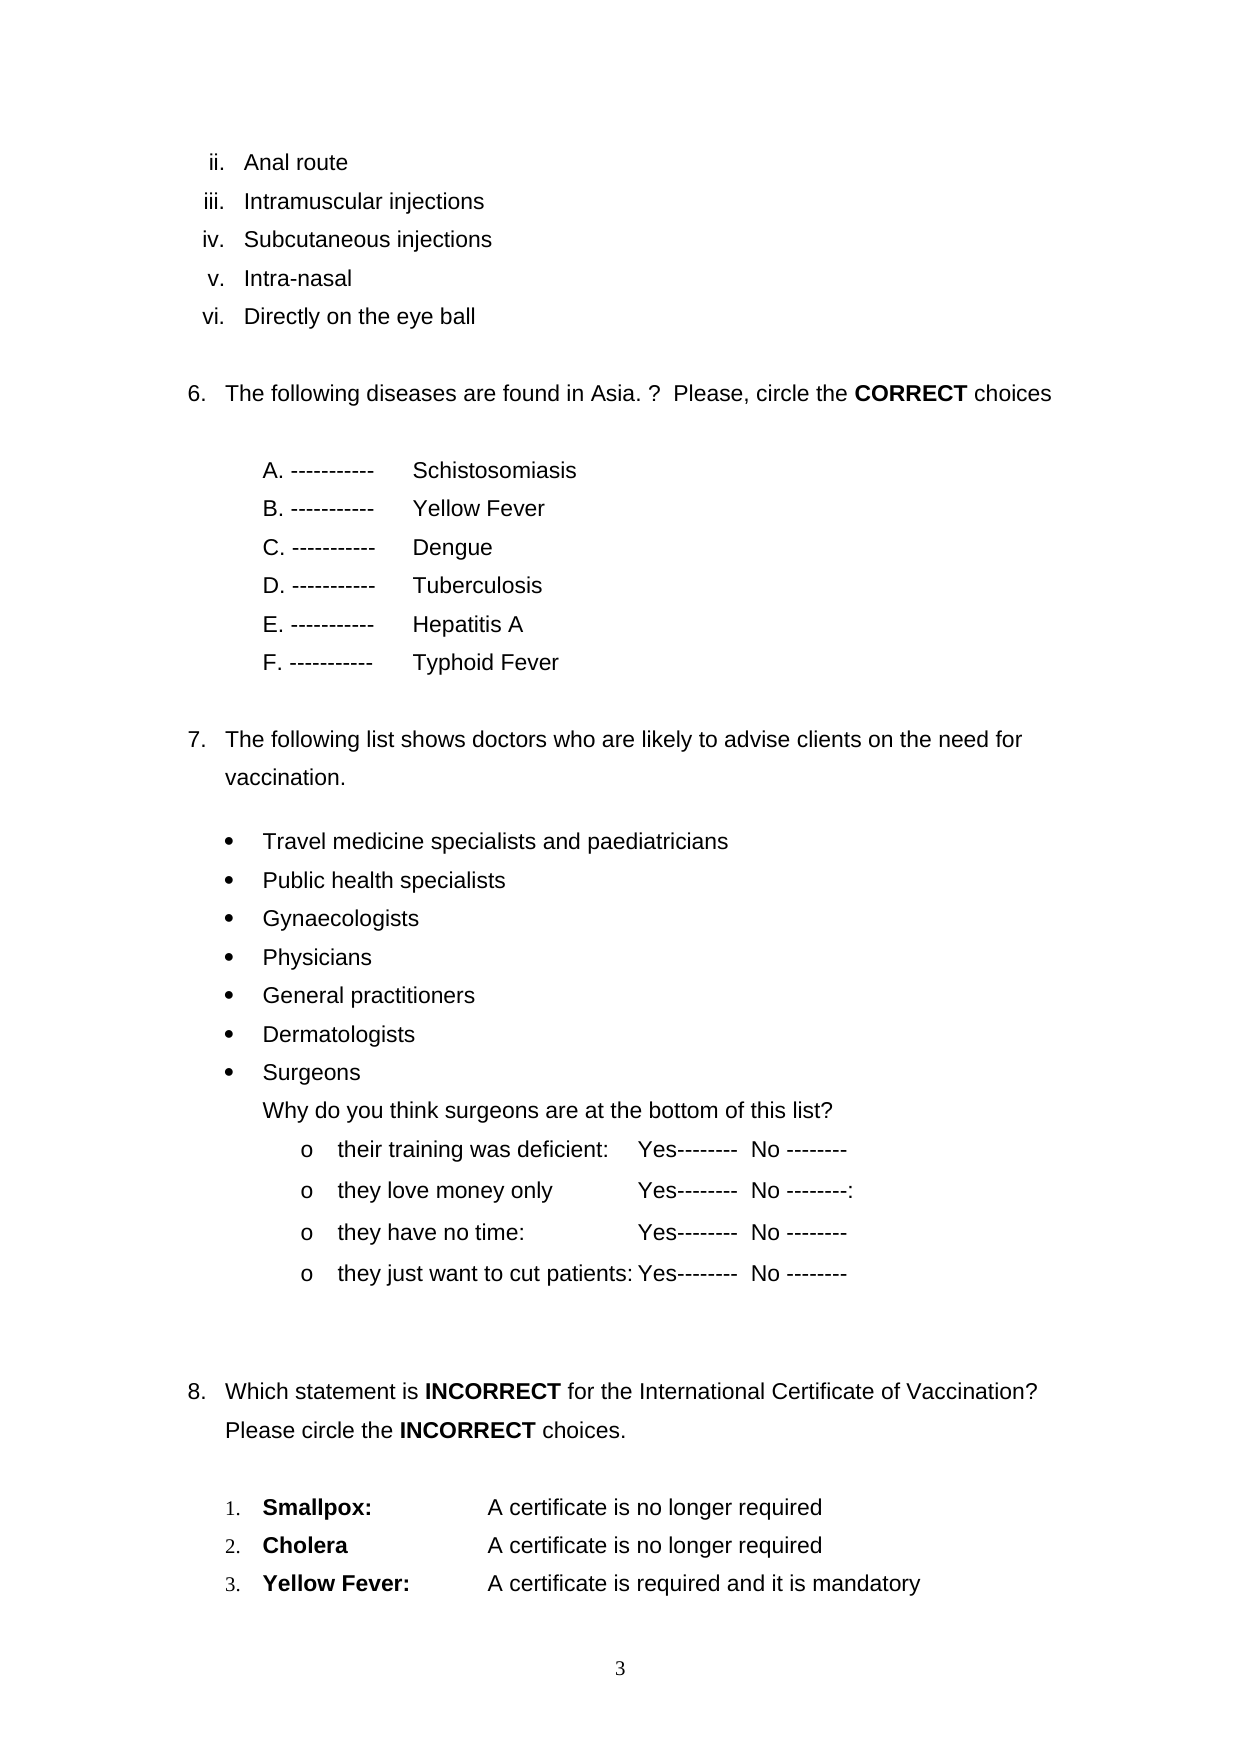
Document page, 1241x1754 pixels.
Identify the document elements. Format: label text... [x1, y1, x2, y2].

list they just want to cut patients: Yes-------- No -------- [300, 1261, 1053, 1288]
list they have no time: Yes-------- No -------- [300, 1219, 1053, 1247]
list Subcutaneous injections [187, 227, 1053, 252]
text E. ----------- Hepatitis A [187, 611, 1053, 637]
list Anal route [187, 150, 1053, 176]
list Surgeons [225, 1060, 1053, 1085]
text F. ----------- Typhoid Fever [187, 650, 1053, 675]
list their training was deficient: Yes-------- No -------- [300, 1137, 1053, 1164]
list they love money only Yes-------- No --------: [300, 1178, 1053, 1206]
list Smallpox: A certificate is no longer required [225, 1494, 1053, 1520]
list Public health specialists [225, 867, 1053, 893]
list Physicians [225, 944, 1053, 970]
list The following diseases are found in Asia. ? Please, circle the CORRECT choices [187, 381, 1053, 406]
list Directly on the eye ball [187, 304, 1053, 329]
text D. ----------- Tuberculosis [187, 573, 1053, 598]
list Intra-nasal [187, 265, 1053, 291]
text A. ----------- Schistosomiasis [187, 457, 1053, 483]
list General practitioners [225, 983, 1053, 1008]
text Why do you think surgeons are at the bottom of this list? [187, 1098, 1053, 1124]
list Gynaecologists [225, 906, 1053, 932]
text B. ----------- Yellow Fever [187, 496, 1053, 522]
list Cholera A certificate is no longer required [225, 1533, 1053, 1558]
list Yellow Fever: A certificate is required and it is mandatory [225, 1571, 1053, 1597]
list Travel medicine specialists and paediatricians [225, 829, 1053, 855]
list Intramuscular injections [187, 188, 1053, 214]
list Dermatologists [225, 1021, 1053, 1047]
list The following list shows doctors who are likely to advise clients on the need for vaccination. [187, 727, 1053, 791]
list Which statement is INCORRECT for the International Certificate of Vaccination? Please circle the INCORRECT choices. [187, 1379, 1053, 1443]
text C. ----------- Dengue [187, 534, 1053, 560]
